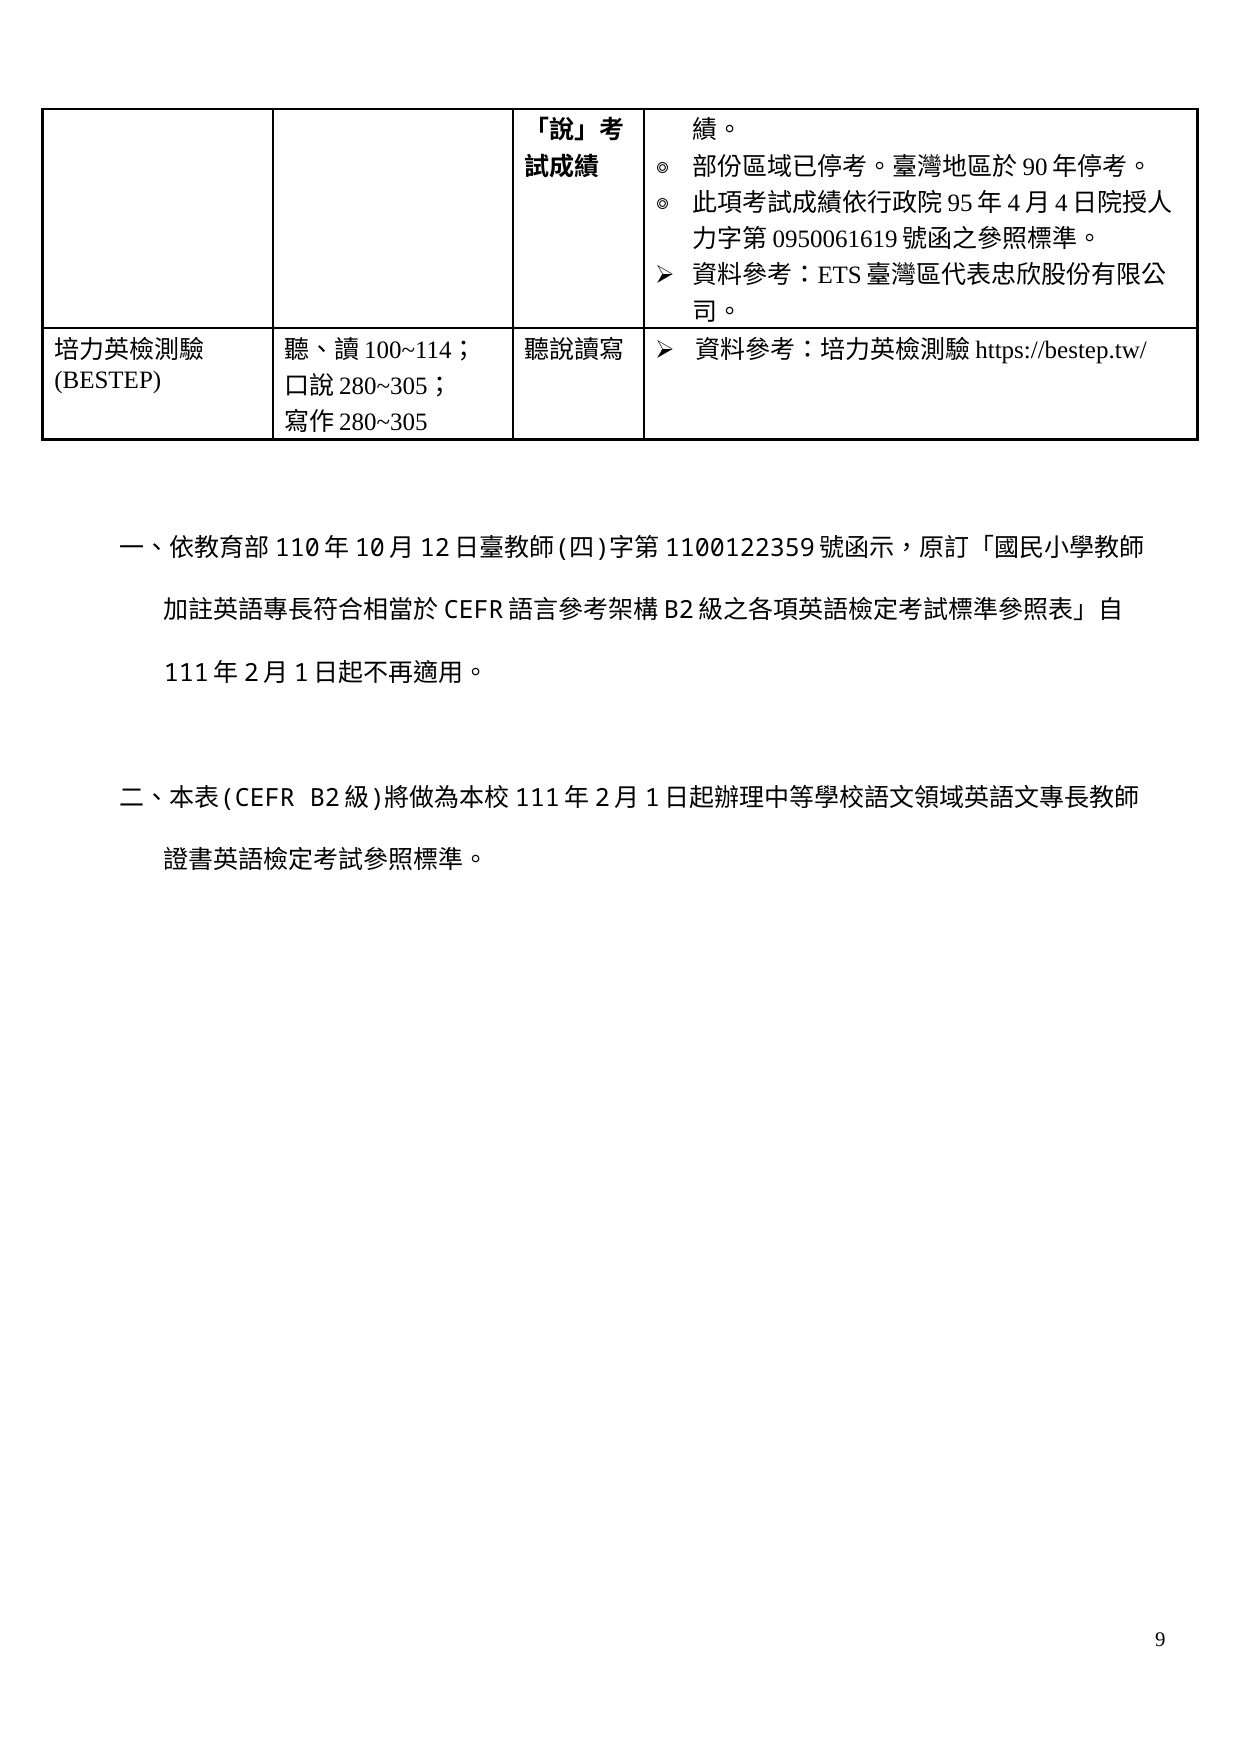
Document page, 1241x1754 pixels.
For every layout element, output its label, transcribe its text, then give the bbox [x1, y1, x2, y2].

table_cell [44, 110, 272, 327]
text 二、本表(CEFR B2級)將做為本校111年2月1日起辦理中等學校語文領域英語文專長教師證書英語檢定考試參照標準。 [119, 754, 1153, 879]
table_cell 聽說讀寫 [514, 329, 643, 438]
text 一、依教育部110年10月12日臺教師(四)字第1100122359號函示，原訂「國民小學教師加註英語專長符合相當於CEFR語言參考架構B2級之各項英語檢定考試標準參照表」自111年2月1日起不再適用。 [119, 504, 1153, 754]
table_cell 「說」考試成績 [514, 110, 643, 327]
table_cell 聽、讀100~114； 口說280~305； 寫作280~305 [274, 329, 512, 438]
table_cell [274, 110, 512, 327]
table_cell 無口說考試；寫作考試成績依其能力描述之評分表，寫作4分約等同於CEF之B2級成績。 部份區域已停考。臺灣地區於90年停考。 此項考試成績依行政院95年4月4日院授人力字第0950061619號函之參照標準。 資料參考：ETS臺灣區代表忠欣股份有限公司。 [645, 110, 1196, 327]
table_cell 培力英檢測驗 (BESTEP) [44, 329, 272, 438]
table_cell 資料參考：培力英檢測驗https://bestep.tw/ [645, 329, 1196, 438]
